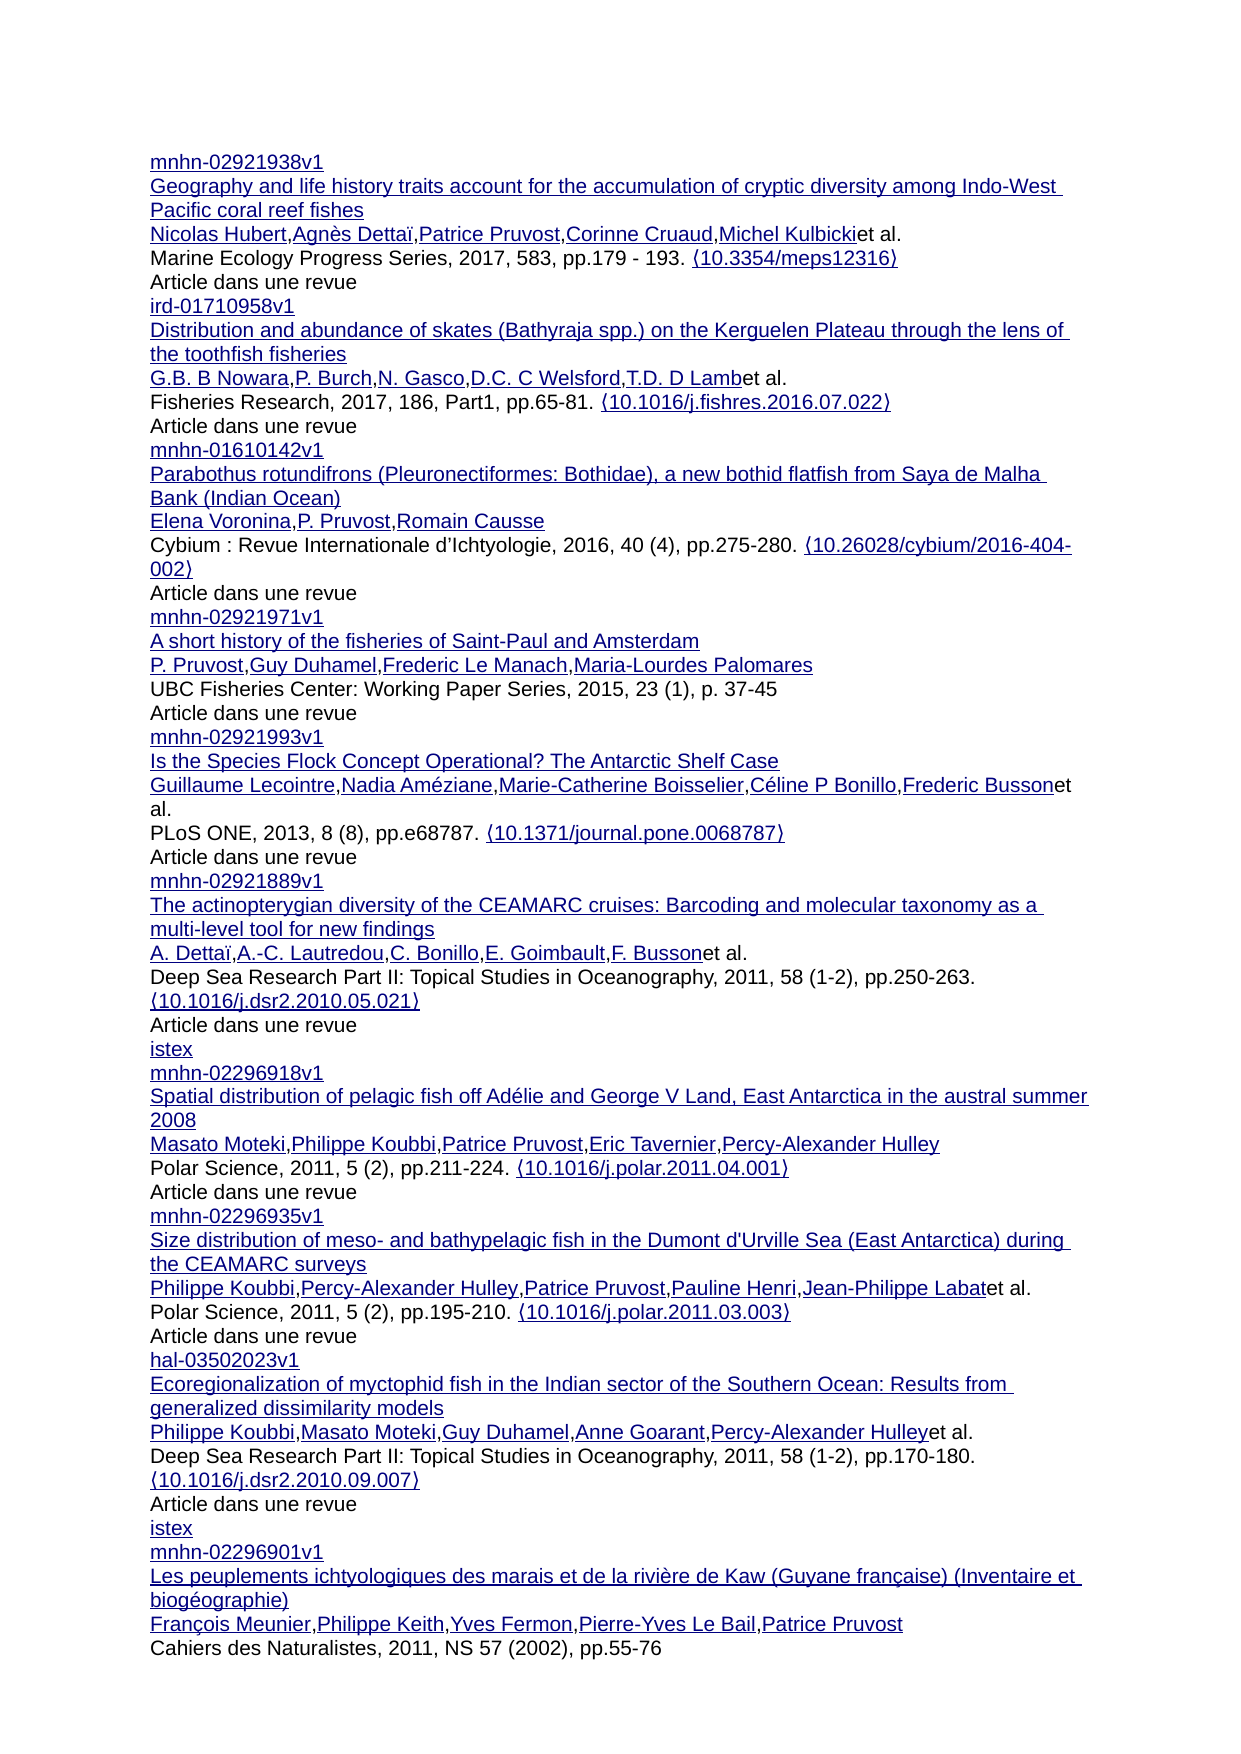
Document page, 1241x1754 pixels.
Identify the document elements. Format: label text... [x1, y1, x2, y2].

table_cell mnhn-02921938v1 [150, 150, 1090, 174]
table_cell Ecoregionalization of myctophid fish in the Indian sector of the Southern Ocean: Results from generalized dissimilarity models Philippe Koubbi,Masato Moteki,Guy Duhamel,Anne Goarant,Percy-Alexander Hulleyet al. Deep Sea Research Part II: Topical Studies in Oceanography, 2011, 58 (1-2), pp.170-180. ⟨10.1016/j.dsr2.2010.09.007⟩ Article dans une revue istex mnhn-02296901v1 [150, 1372, 1090, 1563]
table_cell Spatial distribution of pelagic fish off Adélie and George V Land, East Antarctica in the austral summer 2008 Masato Moteki,Philippe Koubbi,Patrice Pruvost,Eric Tavernier,Percy-Alexander Hulley Polar Science, 2011, 5 (2), pp.211-224. ⟨10.1016/j.polar.2011.04.001⟩ Article dans une revue mnhn-02296935v1 [150, 1084, 1090, 1228]
table_cell Geography and life history traits account for the accumulation of cryptic diversity among Indo-West Pacific coral reef fishes Nicolas Hubert,Agnès Dettaï,Patrice Pruvost,Corinne Cruaud,Michel Kulbickiet al. Marine Ecology Progress Series, 2017, 583, pp.179 - 193. ⟨10.3354/meps12316⟩ Article dans une revue ird-01710958v1 [150, 174, 1090, 318]
table_cell Les peuplements ichtyologiques des marais et de la rivière de Kaw (Guyane française) (Inventaire et biogéographie) François Meunier,Philippe Keith,Yves Fermon,Pierre-Yves Le Bail,Patrice Pruvost Cahiers des Naturalistes, 2011, NS 57 (2002), pp.55-76 [150, 1564, 1090, 1659]
table_cell Size distribution of meso- and bathypelagic fish in the Dumont d'Urville Sea (East Antarctica) during the CEAMARC surveys Philippe Koubbi,Percy-Alexander Hulley,Patrice Pruvost,Pauline Henri,Jean-Philippe Labatet al. Polar Science, 2011, 5 (2), pp.195-210. ⟨10.1016/j.polar.2011.03.003⟩ Article dans une revue hal-03502023v1 [150, 1228, 1090, 1372]
table_cell Is the Species Flock Concept Operational? The Antarctic Shelf Case Guillaume Lecointre,Nadia Améziane,Marie-Catherine Boisselier,Céline P Bonillo,Frederic Bussonet al. PLoS ONE, 2013, 8 (8), pp.e68787. ⟨10.1371/journal.pone.0068787⟩ Article dans une revue mnhn-02921889v1 [150, 749, 1090, 893]
table_cell The actinopterygian diversity of the CEAMARC cruises: Barcoding and molecular taxonomy as a multi-level tool for new findings A. Dettaï,A.-C. Lautredou,C. Bonillo,E. Goimbault,F. Bussonet al. Deep Sea Research Part II: Topical Studies in Oceanography, 2011, 58 (1-2), pp.250-263. ⟨10.1016/j.dsr2.2010.05.021⟩ Article dans une revue istex mnhn-02296918v1 [150, 893, 1090, 1084]
table_cell Parabothus rotundifrons (Pleuronectiformes: Bothidae), a new bothid flatfish from Saya de Malha Bank (Indian Ocean) Elena Voronina,P. Pruvost,Romain Causse Cybium : Revue Internationale d’Ichtyologie, 2016, 40 (4), pp.275-280. ⟨10.26028/cybium/2016-404-002⟩ Article dans une revue mnhn-02921971v1 [150, 461, 1090, 629]
table_cell Distribution and abundance of skates (Bathyraja spp.) on the Kerguelen Plateau through the lens of the toothfish fisheries G.B. B Nowara,P. Burch,N. Gasco,D.C. C Welsford,T.D. D Lambet al. Fisheries Research, 2017, 186, Part1, pp.65-81. ⟨10.1016/j.fishres.2016.07.022⟩ Article dans une revue mnhn-01610142v1 [150, 318, 1090, 461]
table_cell A short history of the fisheries of Saint-Paul and Amsterdam P. Pruvost,Guy Duhamel,Frederic Le Manach,Maria-Lourdes Palomares UBC Fisheries Center: Working Paper Series, 2015, 23 (1), p. 37-45 Article dans une revue mnhn-02921993v1 [150, 629, 1090, 749]
